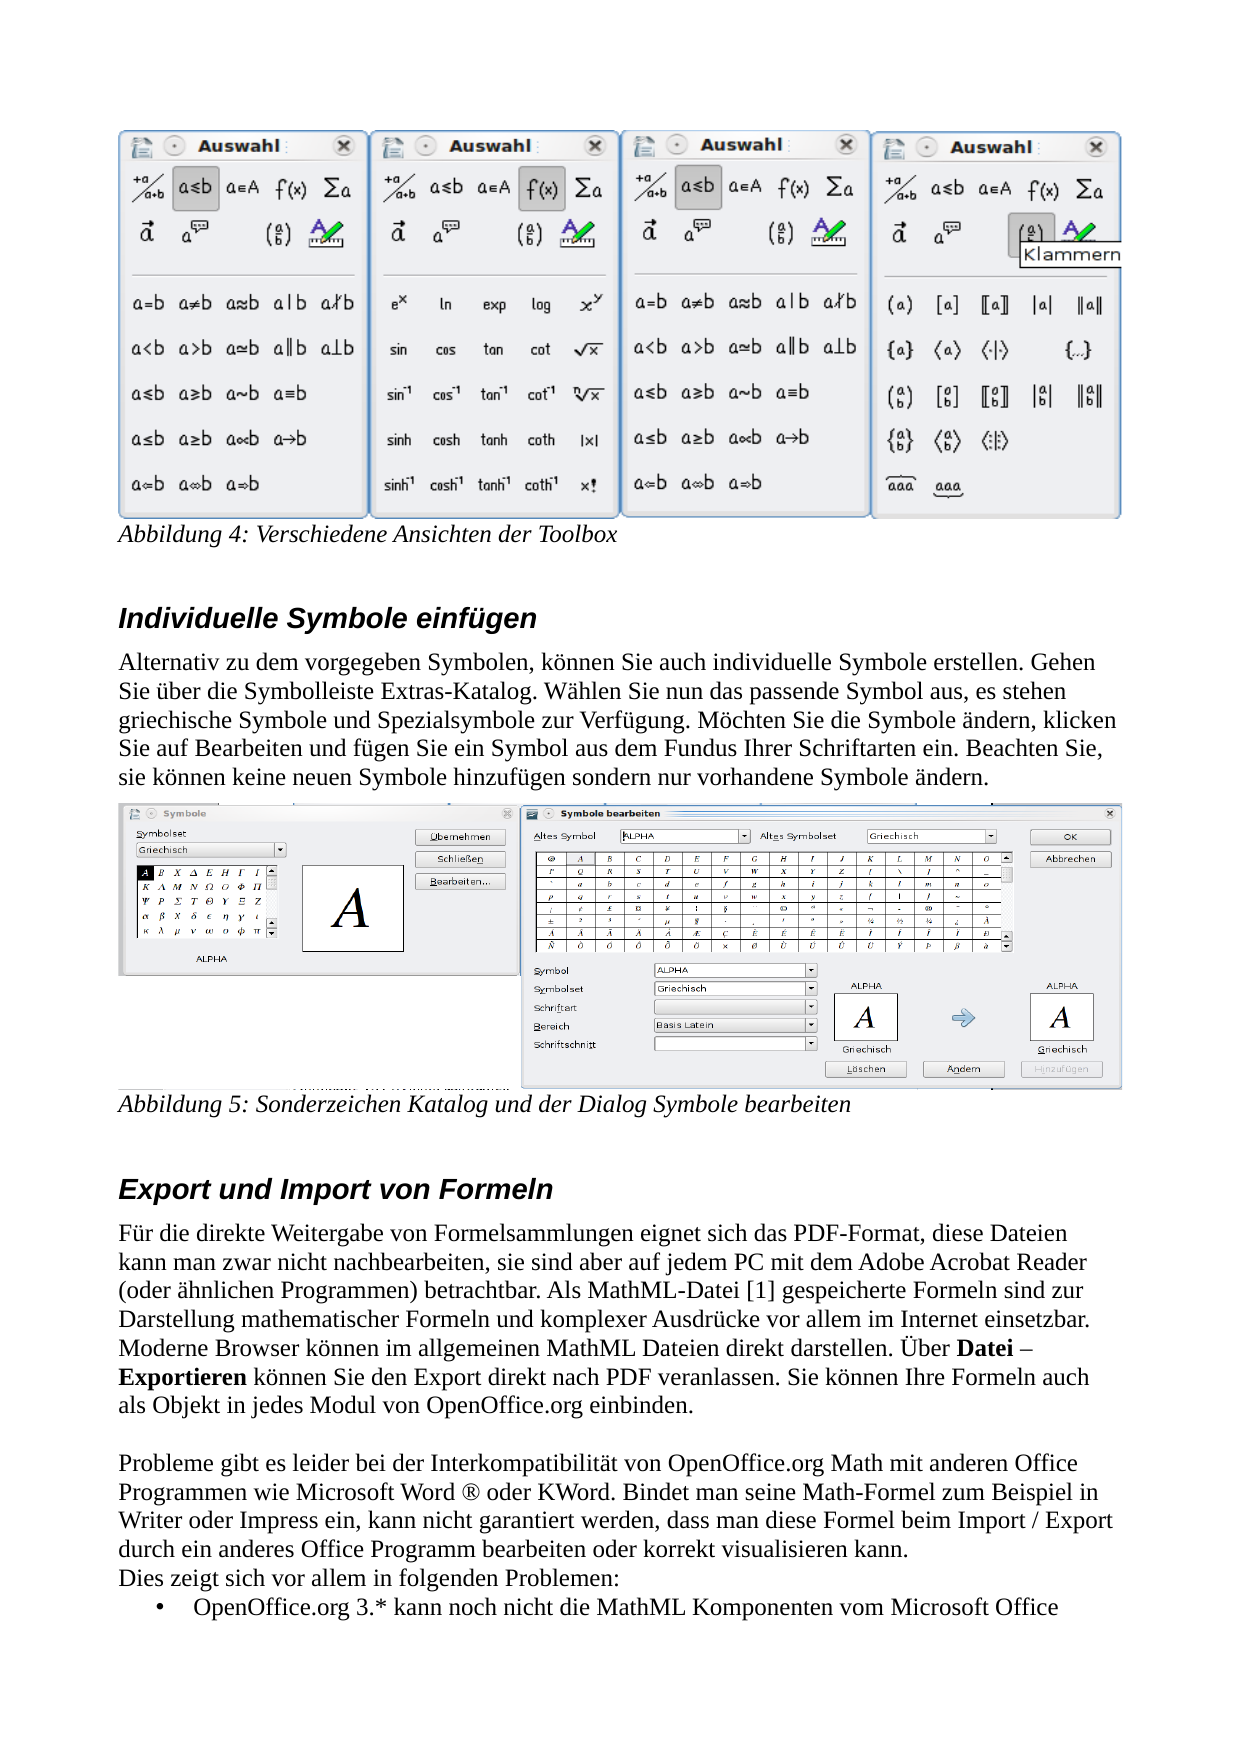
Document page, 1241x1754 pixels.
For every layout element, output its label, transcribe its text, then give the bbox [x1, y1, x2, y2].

picture [118, 130, 1123, 519]
text Abbildung 4: Verschiedene Ansichten der Toolbox [118, 519, 1122, 547]
text Für die direkte Weitergabe von Formelsammlungen eignet sich das PDF-Format, diese Dateien kann man zwar nicht nachbearbeiten, sie sind aber auf jedem PC mit dem Adobe Acrobat Reader (oder ähnlichen Programmen) betrachtbar. Als MathML-Datei [1] gespeicherte Formeln sind zur Darstellung mathematischer Formeln und komplexer Ausdrücke vor allem im Internet einsetzbar. Moderne Browser können im allgemeinen MathML Dateien direkt darstellen. Über Datei – Exportieren können Sie den Export direkt nach PDF veranlassen. Sie können Ihre Formeln auch als Objekt in jedes Modul von OpenOffice.org einbinden. [118, 1218, 1122, 1419]
subtitle Individuelle Symbole einfügen [118, 601, 1122, 635]
text Alternativ zu dem vorgegeben Symbolen, können Sie auch individuelle Symbole erstellen. Gehen Sie über die Symbolleiste Extras-Katalog. Wählen Sie nun das passende Symbol aus, es stehen griechische Symbole und Spezialsymbole zur Verfügung. Möchten Sie die Symbole ändern, klicken Sie auf Bearbeiten und fügen Sie ein Symbol aus dem Fundus Ihrer Schriftarten ein. Beachten Sie, sie können keine neuen Symbole hinzufügen sondern nur vorhandene Symbole ändern. [118, 647, 1122, 791]
list OpenOffice.org 3.* kann noch nicht die MathML Komponenten vom Microsoft Office [156, 1592, 1122, 1620]
text Abbildung 5: Sonderzeichen Katalog und der Dialog Symbole bearbeiten [118, 1090, 1122, 1118]
text Dies zeigt sich vor allem in folgenden Problemen: [118, 1563, 1122, 1592]
subtitle Export und Import von Formeln [118, 1172, 1122, 1205]
picture [118, 803, 1123, 1090]
text Probleme gibt es leider bei der Interkompatibilität von OpenOffice.org Math mit anderen Office Programmen wie Microsoft Word ® oder KWord. Bindet man seine Math-Formel zum Beispiel in Writer oder Impress ein, kann nicht garantiert werden, dass man diese Formel beim Import / Export durch ein anderes Office Programm bearbeiten oder korrekt visualisieren kann. [118, 1448, 1122, 1563]
